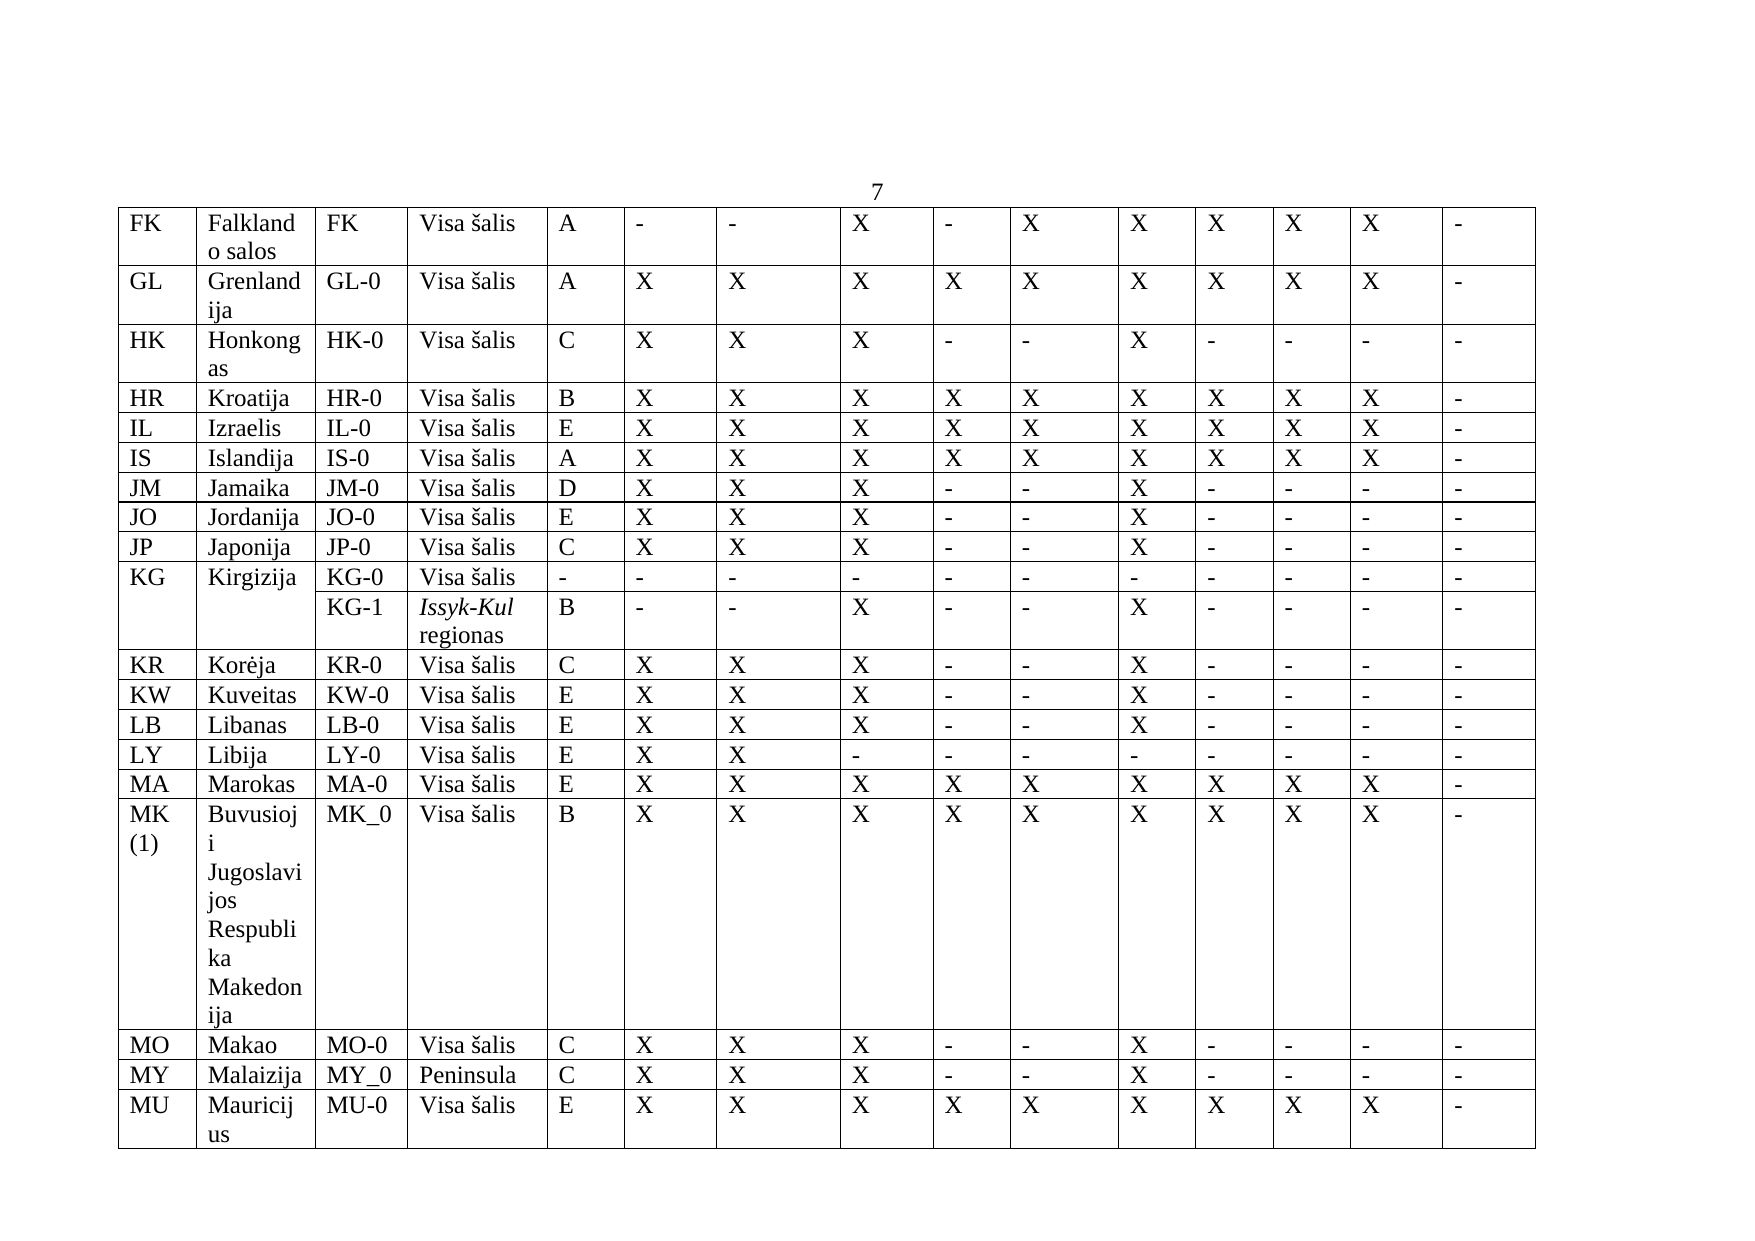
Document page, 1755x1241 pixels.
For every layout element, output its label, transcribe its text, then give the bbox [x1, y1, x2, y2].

table_cell Peninsula [408, 1060, 547, 1089]
table_cell MU [119, 1090, 196, 1147]
table_cell JO [119, 503, 196, 531]
table_cell C [548, 650, 624, 679]
table_cell - [1011, 592, 1118, 649]
table_cell - [1443, 680, 1535, 709]
table_cell X [717, 650, 840, 679]
table_cell X [1011, 208, 1118, 265]
table_cell Makao [197, 1030, 315, 1059]
table_cell - [1196, 503, 1273, 531]
table_cell IS-0 [316, 443, 407, 472]
table_cell Visa šalis [408, 740, 547, 768]
table_cell - [1274, 710, 1350, 739]
table_cell - [1274, 680, 1350, 709]
table_cell - [1443, 1030, 1535, 1059]
table_cell - [1443, 503, 1535, 531]
table_cell X [625, 680, 716, 709]
table_cell - [1274, 532, 1350, 561]
table_cell - [1011, 325, 1118, 382]
table_cell X [1119, 710, 1195, 739]
table_cell X [1119, 680, 1195, 709]
table_cell MK (1) [119, 799, 196, 1029]
table_cell - [1351, 650, 1442, 679]
table_cell X [625, 325, 716, 382]
table_cell X [717, 532, 840, 561]
table_cell Visa šalis [408, 710, 547, 739]
table_cell MA-0 [316, 770, 407, 798]
table_cell X [1119, 1090, 1195, 1147]
table_cell - [548, 562, 624, 591]
table_cell X [717, 1090, 840, 1147]
table_cell Kirgizija [197, 562, 315, 649]
table_cell X [1351, 443, 1442, 472]
table_cell X [1351, 1090, 1442, 1147]
table_cell - [1351, 680, 1442, 709]
table_cell X [1351, 770, 1442, 798]
table_cell X [717, 413, 840, 442]
table_cell KR-0 [316, 650, 407, 679]
table_cell X [841, 799, 933, 1029]
table_cell - [841, 562, 933, 591]
table_cell - [1443, 266, 1535, 324]
table_cell - [717, 562, 840, 591]
table_cell X [1274, 266, 1350, 324]
table_cell - [1274, 740, 1350, 768]
table_cell JP [119, 532, 196, 561]
table_cell X [841, 532, 933, 561]
table_cell Falklando salos [197, 208, 315, 265]
table_cell - [1443, 740, 1535, 768]
table_cell X [1119, 383, 1195, 412]
table_cell FK [316, 208, 407, 265]
table_cell Issyk-Kul regionas [408, 592, 547, 649]
table_cell - [1351, 1060, 1442, 1089]
table_cell - [1351, 1030, 1442, 1059]
table_cell Buvusioji Jugoslavijos Respublika Makedonija [197, 799, 315, 1029]
table_cell X [841, 325, 933, 382]
table_cell HR-0 [316, 383, 407, 412]
table_cell KR [119, 650, 196, 679]
table_cell JO-0 [316, 503, 407, 531]
table_cell - [1351, 503, 1442, 531]
table_cell X [841, 710, 933, 739]
table_cell X [1119, 1060, 1195, 1089]
table_cell C [548, 1030, 624, 1059]
table_cell X [1196, 208, 1273, 265]
table_cell X [625, 532, 716, 561]
table_cell KW [119, 680, 196, 709]
table_cell - [1351, 710, 1442, 739]
table_cell - [1011, 650, 1118, 679]
table_cell X [1011, 770, 1118, 798]
table_cell HK [119, 325, 196, 382]
table_cell LY [119, 740, 196, 768]
table_cell X [1119, 532, 1195, 561]
table_cell - [717, 208, 840, 265]
table_cell X [717, 503, 840, 531]
table_cell - [1011, 1060, 1118, 1089]
table_cell Visa šalis [408, 799, 547, 1029]
table_cell - [1443, 799, 1535, 1029]
table_cell X [1011, 799, 1118, 1029]
table_cell - [934, 710, 1010, 739]
table_cell D [548, 473, 624, 501]
table_cell - [934, 680, 1010, 709]
table_cell MU-0 [316, 1090, 407, 1147]
table_cell Visa šalis [408, 473, 547, 501]
table_cell X [841, 443, 933, 472]
table_cell X [841, 266, 933, 324]
table_cell C [548, 325, 624, 382]
table_cell - [934, 532, 1010, 561]
table_cell - [1196, 1030, 1273, 1059]
table_cell Korėja [197, 650, 315, 679]
table_cell X [1274, 799, 1350, 1029]
table_cell X [625, 1090, 716, 1147]
table_cell E [548, 740, 624, 768]
table_cell X [1351, 413, 1442, 442]
table_cell X [1351, 208, 1442, 265]
table_cell - [1274, 650, 1350, 679]
table_cell - [1011, 473, 1118, 501]
table_cell X [1274, 208, 1350, 265]
table_cell X [1196, 1090, 1273, 1147]
table_cell X [625, 473, 716, 501]
table_cell Honkongas [197, 325, 315, 382]
table_cell X [1011, 413, 1118, 442]
table_cell LB [119, 710, 196, 739]
table_cell A [548, 443, 624, 472]
table_cell Visa šalis [408, 770, 547, 798]
table_cell X [717, 443, 840, 472]
table_cell - [1196, 680, 1273, 709]
table_cell - [934, 650, 1010, 679]
table_cell - [1011, 532, 1118, 561]
table_cell Visa šalis [408, 562, 547, 591]
table_cell - [1351, 532, 1442, 561]
table_cell - [1119, 562, 1195, 591]
table_cell KG-0 [316, 562, 407, 591]
table_cell X [934, 770, 1010, 798]
table_cell - [1274, 1060, 1350, 1089]
table_cell X [717, 473, 840, 501]
table_cell - [1351, 740, 1442, 768]
table_cell X [1274, 1090, 1350, 1147]
table_cell X [1119, 1030, 1195, 1059]
table_cell X [934, 383, 1010, 412]
table_cell - [1196, 650, 1273, 679]
table_cell - [1196, 532, 1273, 561]
table_cell X [1119, 650, 1195, 679]
table_cell X [1196, 383, 1273, 412]
table_cell X [1119, 799, 1195, 1029]
table_cell - [1274, 473, 1350, 501]
table_cell Izraelis [197, 413, 315, 442]
table_cell Visa šalis [408, 1030, 547, 1059]
table_cell X [1119, 770, 1195, 798]
table_cell KW-0 [316, 680, 407, 709]
table_cell IS [119, 443, 196, 472]
table_cell X [625, 710, 716, 739]
table_cell - [1119, 740, 1195, 768]
table_cell - [1196, 325, 1273, 382]
table_cell Visa šalis [408, 443, 547, 472]
table_cell - [625, 592, 716, 649]
table_cell B [548, 592, 624, 649]
table_cell - [1196, 710, 1273, 739]
table_cell Mauricijus [197, 1090, 315, 1147]
table_cell MA [119, 770, 196, 798]
table_cell X [1196, 443, 1273, 472]
table_cell E [548, 770, 624, 798]
table_cell - [1443, 562, 1535, 591]
table_cell X [625, 503, 716, 531]
table_cell X [1196, 413, 1273, 442]
table_cell - [1443, 650, 1535, 679]
table_cell - [717, 592, 840, 649]
table_cell E [548, 413, 624, 442]
table_cell - [1443, 532, 1535, 561]
table_cell Jamaika [197, 473, 315, 501]
table_cell - [934, 740, 1010, 768]
table_cell X [717, 383, 840, 412]
table_cell B [548, 799, 624, 1029]
table_cell Visa šalis [408, 266, 547, 324]
table_cell X [717, 1030, 840, 1059]
table_cell - [934, 208, 1010, 265]
table_cell E [548, 680, 624, 709]
table_cell - [841, 740, 933, 768]
table_cell - [934, 473, 1010, 501]
table_cell FK [119, 208, 196, 265]
table_cell X [717, 770, 840, 798]
table_cell X [934, 799, 1010, 1029]
table_cell X [1011, 383, 1118, 412]
table_cell - [1443, 383, 1535, 412]
table_cell - [1011, 562, 1118, 591]
table_cell A [548, 266, 624, 324]
table_cell X [841, 770, 933, 798]
table_cell - [1011, 680, 1118, 709]
table_cell - [1011, 710, 1118, 739]
table_cell X [717, 799, 840, 1029]
table_cell - [1351, 473, 1442, 501]
table_cell - [1196, 592, 1273, 649]
table_cell X [934, 266, 1010, 324]
table_cell - [1196, 473, 1273, 501]
table_cell X [1351, 266, 1442, 324]
table_cell - [1443, 443, 1535, 472]
table_cell X [841, 1090, 933, 1147]
table_cell X [1351, 799, 1442, 1029]
table_cell Visa šalis [408, 680, 547, 709]
table_cell - [1274, 592, 1350, 649]
table_cell - [1196, 1060, 1273, 1089]
table_cell KG-1 [316, 592, 407, 649]
table_cell - [1196, 562, 1273, 591]
table_cell MK_0 [316, 799, 407, 1029]
table_cell X [625, 740, 716, 768]
table_cell - [1443, 710, 1535, 739]
table_cell X [625, 383, 716, 412]
table_cell X [717, 266, 840, 324]
table_cell X [934, 443, 1010, 472]
table_cell - [1443, 770, 1535, 798]
table_cell Japonija [197, 532, 315, 561]
table_cell - [1443, 1060, 1535, 1089]
table_cell - [1196, 740, 1273, 768]
table_cell X [1196, 799, 1273, 1029]
table_cell JM-0 [316, 473, 407, 501]
table_cell X [1274, 383, 1350, 412]
table_cell Libanas [197, 710, 315, 739]
table_cell GL [119, 266, 196, 324]
table_cell X [841, 592, 933, 649]
table_cell X [1011, 443, 1118, 472]
table_cell X [625, 443, 716, 472]
table_cell Libija [197, 740, 315, 768]
table_cell HR [119, 383, 196, 412]
table_cell - [1274, 325, 1350, 382]
table_cell Visa šalis [408, 325, 547, 382]
table_cell X [841, 1030, 933, 1059]
table_cell Jordanija [197, 503, 315, 531]
table_cell E [548, 503, 624, 531]
table_cell X [1119, 413, 1195, 442]
table_cell KG [119, 562, 196, 649]
table_cell MO-0 [316, 1030, 407, 1059]
table_cell X [1196, 266, 1273, 324]
table_cell X [841, 383, 933, 412]
table_cell - [1351, 325, 1442, 382]
table_cell X [1119, 592, 1195, 649]
table_cell X [625, 266, 716, 324]
table_cell X [717, 710, 840, 739]
table_cell JP-0 [316, 532, 407, 561]
table_cell X [1011, 266, 1118, 324]
table_cell - [934, 1060, 1010, 1089]
table_cell - [1274, 1030, 1350, 1059]
table_cell X [1119, 443, 1195, 472]
table_cell - [1011, 1030, 1118, 1059]
table_cell - [1274, 562, 1350, 591]
table_cell X [1274, 443, 1350, 472]
table_cell X [1119, 266, 1195, 324]
table_cell C [548, 532, 624, 561]
table_cell IL [119, 413, 196, 442]
table_cell LY-0 [316, 740, 407, 768]
table_cell X [717, 325, 840, 382]
table_cell X [625, 1060, 716, 1089]
table_cell X [841, 650, 933, 679]
table_cell Kroatija [197, 383, 315, 412]
table_cell Islandija [197, 443, 315, 472]
table_cell X [717, 740, 840, 768]
table_cell - [1351, 562, 1442, 591]
table_cell Visa šalis [408, 383, 547, 412]
table_cell X [625, 1030, 716, 1059]
table_cell MO [119, 1030, 196, 1059]
table_cell A [548, 208, 624, 265]
table_cell X [841, 680, 933, 709]
table_cell LB-0 [316, 710, 407, 739]
table_cell E [548, 1090, 624, 1147]
table_cell Grenlandija [197, 266, 315, 324]
table_cell - [934, 592, 1010, 649]
table_cell - [934, 562, 1010, 591]
table_cell - [1351, 592, 1442, 649]
table_cell - [934, 1030, 1010, 1059]
table_cell - [625, 562, 716, 591]
table_cell X [717, 680, 840, 709]
table_cell - [1011, 503, 1118, 531]
table_cell - [1274, 503, 1350, 531]
table_cell X [841, 473, 933, 501]
table_cell B [548, 383, 624, 412]
table_cell - [1443, 1090, 1535, 1147]
table_cell IL-0 [316, 413, 407, 442]
table_cell X [841, 208, 933, 265]
table_cell Visa šalis [408, 532, 547, 561]
table_cell X [1119, 503, 1195, 531]
table_cell Kuveitas [197, 680, 315, 709]
table_cell C [548, 1060, 624, 1089]
table_cell HK-0 [316, 325, 407, 382]
table_cell - [934, 503, 1010, 531]
table_cell X [1119, 473, 1195, 501]
table_cell Malaizija [197, 1060, 315, 1089]
table_cell - [1443, 208, 1535, 265]
table_cell X [934, 1090, 1010, 1147]
table_cell - [1011, 740, 1118, 768]
table_cell X [717, 1060, 840, 1089]
table_cell Visa šalis [408, 650, 547, 679]
table_cell X [1274, 413, 1350, 442]
table_cell - [1443, 325, 1535, 382]
table_cell X [1011, 1090, 1118, 1147]
table_cell Visa šalis [408, 208, 547, 265]
table_cell Visa šalis [408, 1090, 547, 1147]
table_cell X [841, 413, 933, 442]
table_cell X [625, 650, 716, 679]
table_cell X [1196, 770, 1273, 798]
table_cell E [548, 710, 624, 739]
table_cell JM [119, 473, 196, 501]
table_cell X [1119, 208, 1195, 265]
table_cell Visa šalis [408, 413, 547, 442]
table_cell MY [119, 1060, 196, 1089]
table_cell Marokas [197, 770, 315, 798]
table_cell X [934, 413, 1010, 442]
table_cell X [841, 503, 933, 531]
table_cell X [1351, 383, 1442, 412]
table_cell X [625, 770, 716, 798]
table_cell - [625, 208, 716, 265]
table_cell - [1443, 473, 1535, 501]
table_cell X [841, 1060, 933, 1089]
table_cell X [1274, 770, 1350, 798]
table_cell Visa šalis [408, 503, 547, 531]
table_cell - [1443, 413, 1535, 442]
table_cell MY_0 [316, 1060, 407, 1089]
table_cell GL-0 [316, 266, 407, 324]
table_cell X [1119, 325, 1195, 382]
table_cell - [1443, 592, 1535, 649]
table_cell - [934, 325, 1010, 382]
table_cell X [625, 413, 716, 442]
table_cell X [625, 799, 716, 1029]
